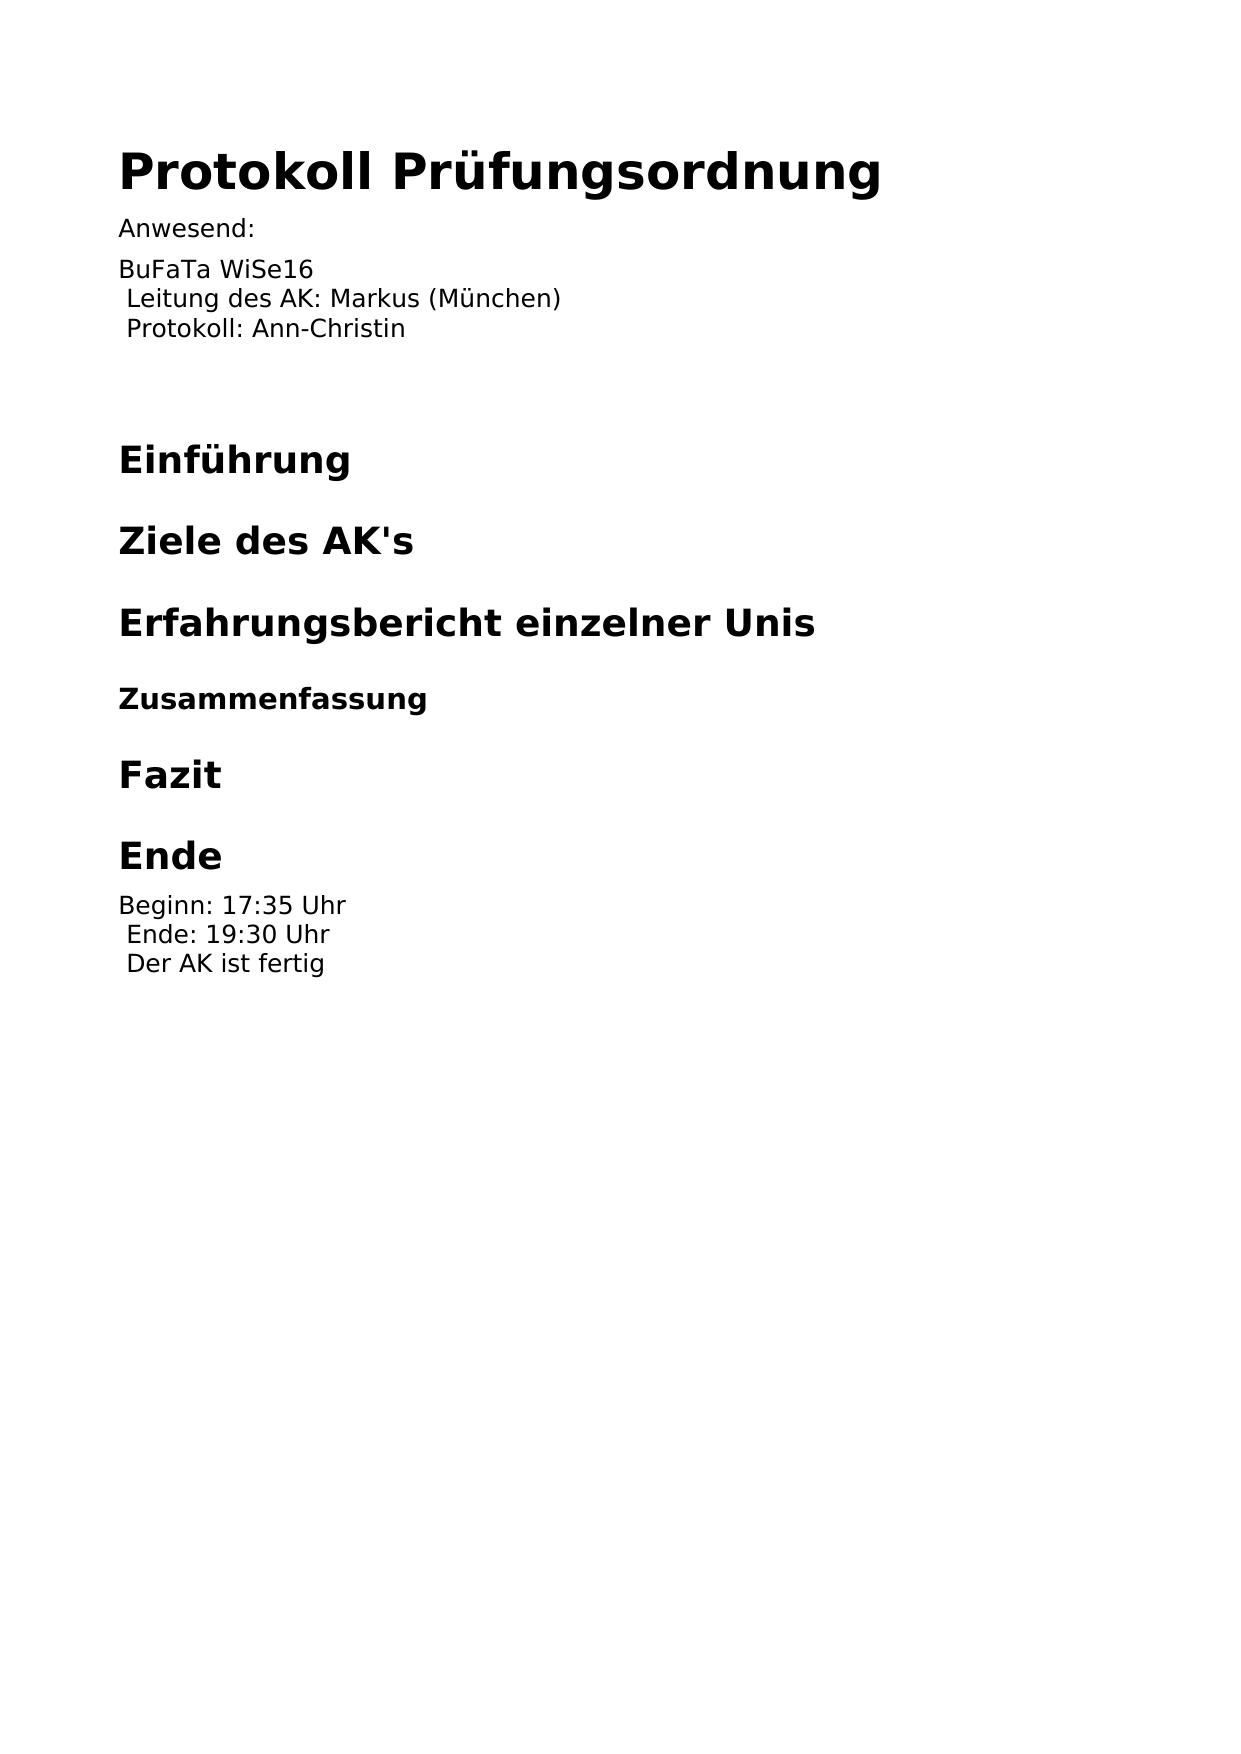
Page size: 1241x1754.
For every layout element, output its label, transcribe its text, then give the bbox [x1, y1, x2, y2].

subtitle Ziele des AK's [118, 520, 1122, 564]
subtitle Protokoll Prüfungsordnung [118, 143, 1122, 201]
text BuFaTa WiSe16 Leitung des AK: Markus (München) Protokoll: Ann-Christin [118, 256, 1122, 401]
subtitle Fazit [118, 754, 1122, 797]
subtitle Ende [118, 835, 1122, 878]
text Anwesend: [118, 214, 1122, 243]
text Beginn: 17:35 Uhr Ende: 19:30 Uhr Der AK ist fertig [118, 891, 1122, 978]
subtitle Zusammenfassung [118, 682, 1122, 716]
subtitle Erfahrungsbericht einzelner Unis [118, 601, 1122, 645]
subtitle Einführung [118, 439, 1122, 482]
